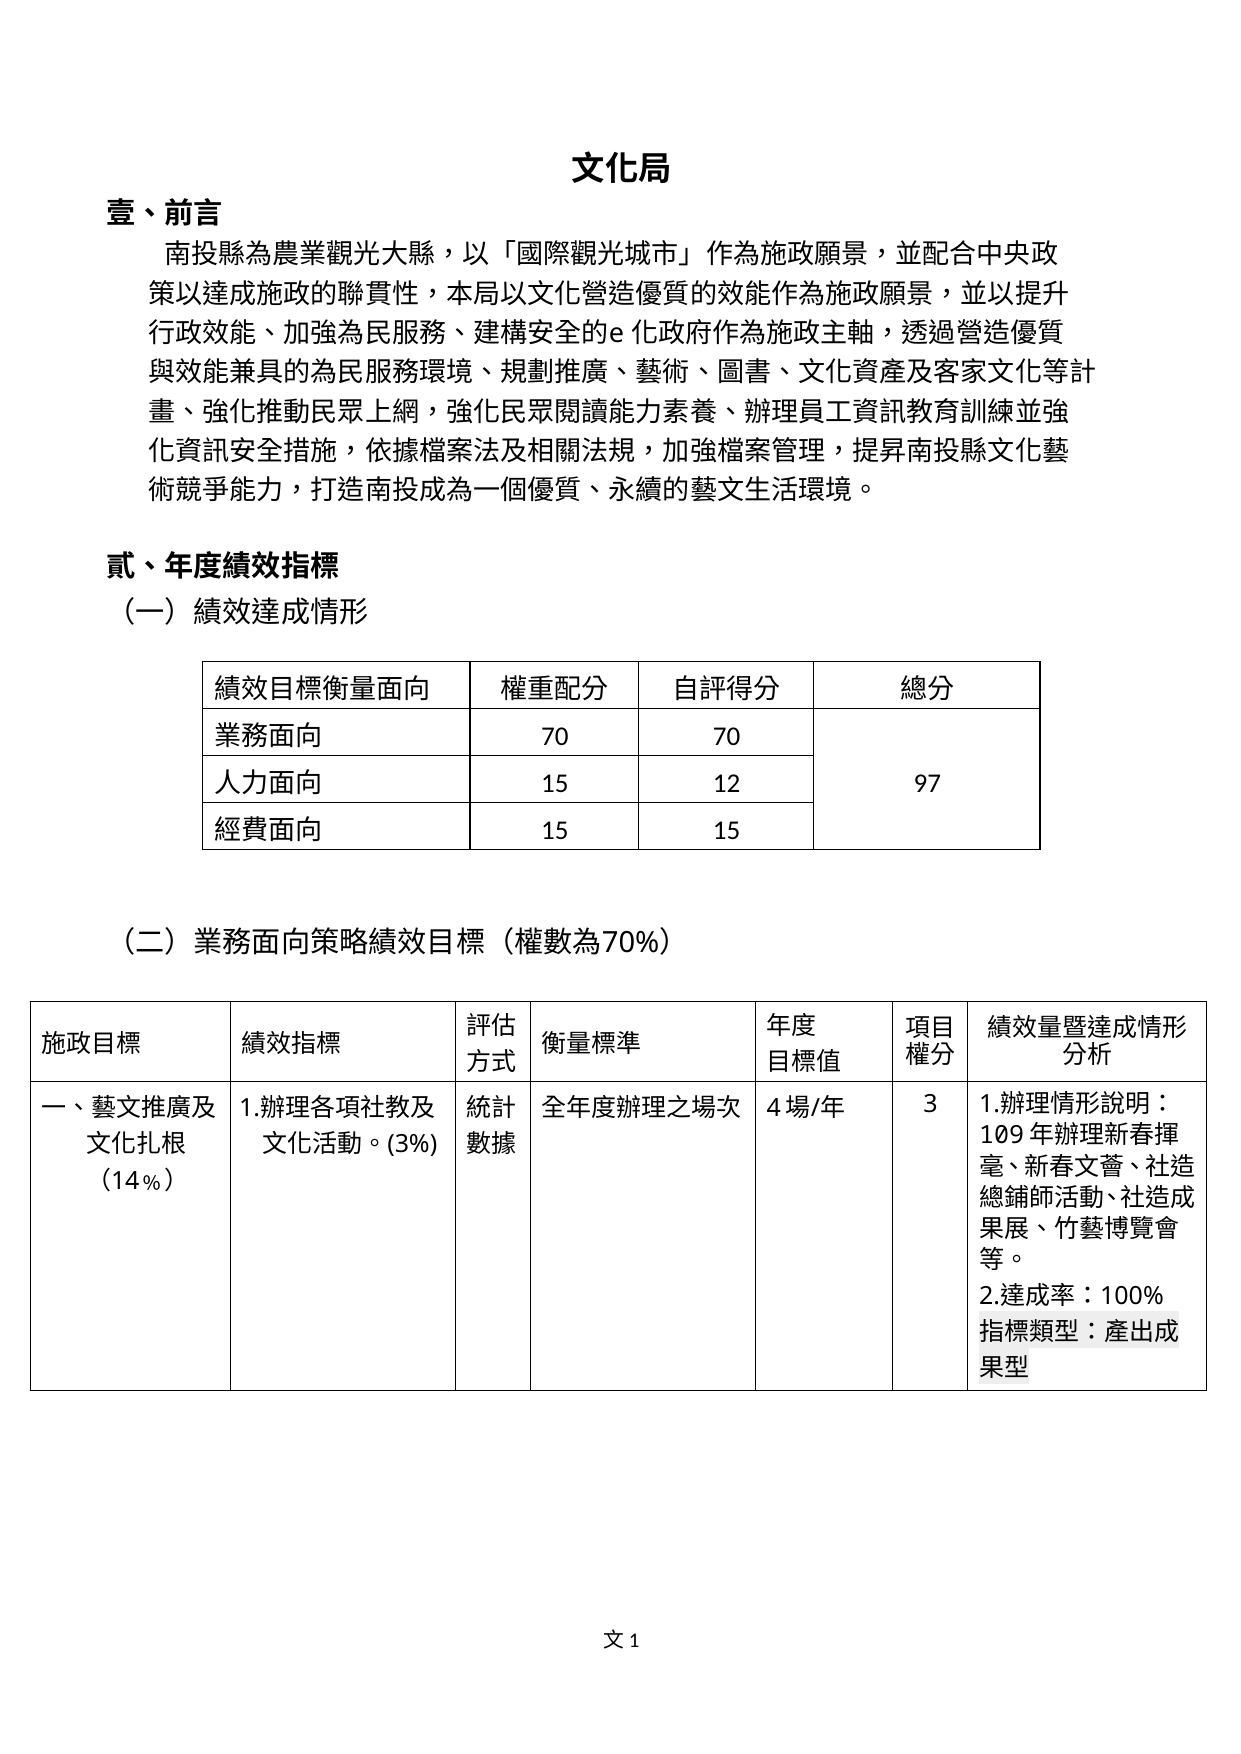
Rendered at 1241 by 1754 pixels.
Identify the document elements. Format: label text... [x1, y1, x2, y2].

text 畫、強化推動民眾上網，強化民眾閱讀能力素養、辦理員工資訊教育訓練並強 [106, 389, 1110, 429]
text 與效能兼具的為民服務環境、規劃推廣、藝術、圖書、文化資產及客家文化等計 [106, 350, 1110, 389]
table_header 施政目標 [31, 1002, 230, 1081]
text 南投縣為農業觀光大縣，以「國際觀光城市」作為施政願景，並配合中央政 [106, 232, 1110, 272]
table_cell 一、藝文推廣及文化扎根（14﹪） [31, 1082, 230, 1390]
table_header 評估方式 [456, 1002, 530, 1081]
table_cell 4場/年 [756, 1082, 892, 1390]
table_cell 業務面向 [203, 709, 469, 755]
table_cell 15 [639, 803, 813, 848]
text 策以達成施政的聯貫性，本局以文化營造優質的效能作為施政願景，並以提升 [106, 272, 1110, 311]
text 壹、前言 [106, 190, 1137, 232]
text 文化局 [106, 142, 1137, 190]
text 術競爭能力，打造南投成為一個優質、永續的藝文生活環境。 [106, 468, 1110, 507]
table_cell 97 [814, 709, 1039, 848]
table_cell 人力面向 [203, 756, 469, 802]
table_header 績效目標衡量面向 [203, 662, 469, 708]
table_header 權重配分 [471, 662, 638, 708]
table_cell 15 [471, 756, 638, 802]
text 行政效能、加強為民服務、建構安全的e 化政府作為施政主軸，透過營造優質 [106, 311, 1110, 350]
table_cell 全年度辦理之場次 [531, 1082, 755, 1390]
table_header 衡量標準 [531, 1002, 755, 1081]
table_cell 15 [471, 803, 638, 848]
table_cell 1.辦理各項社教及文化活動。(3%) [231, 1082, 455, 1390]
table_cell 經費面向 [203, 803, 469, 848]
table_cell 統計數據 [456, 1082, 530, 1390]
table_header 績效指標 [231, 1002, 455, 1081]
table_header 項目權分 [893, 1002, 967, 1081]
table_cell 70 [471, 709, 638, 755]
text （一）績效達成情形 [106, 586, 1137, 632]
table_header 年度 目標值 [756, 1002, 892, 1081]
text 化資訊安全措施，依據檔案法及相關法規，加強檔案管理，提昇南投縣文化藝 [106, 429, 1110, 468]
text （二）業務面向策略績效目標（權數為70%） [106, 919, 1137, 961]
table_header 績效量暨達成情形分析 [968, 1002, 1206, 1081]
table_cell 70 [639, 709, 813, 755]
table_header 總分 [814, 662, 1039, 708]
table_cell 12 [639, 756, 813, 802]
table_cell 1.辦理情形說明：109年辦理新春揮毫、新春文薈、社造總鋪師活動、社造成果展、竹藝博覽會等。 2.達成率：100% 指標類型：產出成果型 [968, 1082, 1206, 1390]
subtitle 貳、年度績效指標 [106, 538, 1137, 586]
table_cell 3 [893, 1082, 967, 1390]
table_header 自評得分 [639, 662, 813, 708]
